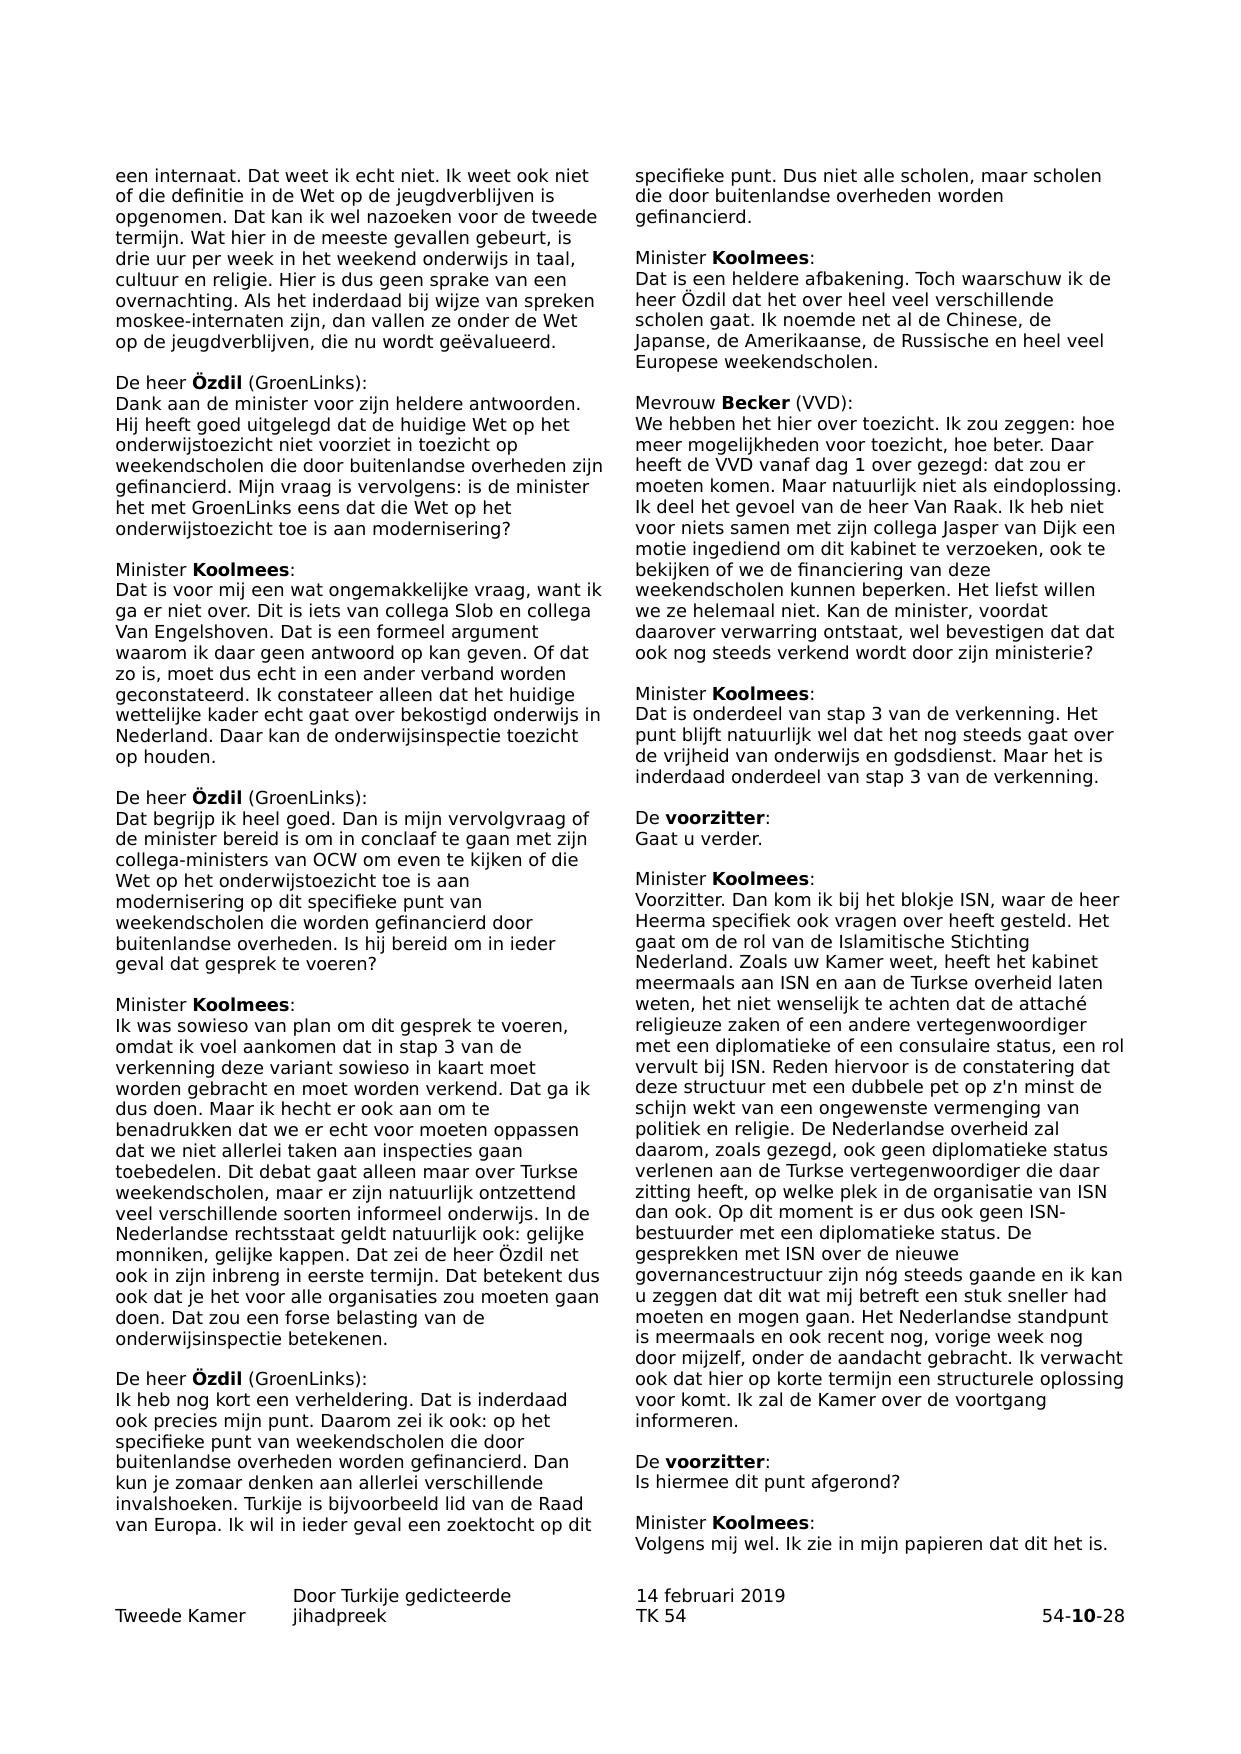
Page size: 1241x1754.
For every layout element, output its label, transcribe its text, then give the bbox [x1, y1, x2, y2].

text De heer Özdil (GroenLinks): [115, 373, 605, 393]
text De heer Özdil (GroenLinks): [115, 1369, 605, 1390]
text Minister Koolmees: [115, 995, 605, 1016]
text Minister Koolmees: [635, 248, 1125, 268]
text Voorzitter. Dan kom ik bij het blokje ISN, waar de heer Heerma specifiek ook vragen over heeft gesteld. Het gaat om de rol van de Islamitische Stichting Nederland. Zoals uw Kamer weet, heeft het kabinet meermaals aan ISN en aan de Turkse overheid laten weten, het niet wenselijk te achten dat de attaché religieuze zaken of een andere vertegenwoordiger met een diplomatieke of een consulaire status, een rol vervult bij ISN. Reden hiervoor is de constatering dat deze structuur met een dubbele pet op z'n minst de schijn wekt van een ongewenste vermenging van politiek en religie. De Nederlandse overheid zal daarom, zoals gezegd, ook geen diplomatieke status verlenen aan de Turkse vertegenwoordiger die daar zitting heeft, op welke plek in de organisatie van ISN dan ook. Op dit moment is er dus ook geen ISN-bestuurder met een diplomatieke status. De gesprekken met ISN over de nieuwe governancestructuur zijn nóg steeds gaande en ik kan u zeggen dat dit wat mij betreft een stuk sneller had moeten en mogen gaan. Het Nederlandse standpunt is meermaals en ook recent nog, vorige week nog door mijzelf, onder de aandacht gebracht. Ik verwacht ook dat hier op korte termijn een structurele oplossing voor komt. Ik zal de Kamer over de voortgang informeren. [635, 890, 1125, 1431]
text Dat is onderdeel van stap 3 van de verkenning. Het punt blijft natuurlijk wel dat het nog steeds gaat over de vrijheid van onderwijs en godsdienst. Maar het is inderdaad onderdeel van stap 3 van de verkenning. [635, 704, 1125, 787]
text specifieke punt. Dus niet alle scholen, maar scholen die door buitenlandse overheden worden gefinancierd. [635, 165, 1125, 228]
text Volgens mij wel. Ik zie in mijn papieren dat dit het is. [635, 1534, 1125, 1554]
text Minister Koolmees: [115, 559, 605, 580]
text Minister Koolmees: [635, 683, 1125, 704]
text De voorzitter: [635, 1451, 1125, 1472]
text De voorzitter: [635, 807, 1125, 828]
text We hebben het hier over toezicht. Ik zou zeggen: hoe meer mogelijkheden voor toezicht, hoe beter. Daar heeft de VVD vanaf dag 1 over gezegd: dat zou er moeten komen. Maar natuurlijk niet als eindoplossing. Ik deel het gevoel van de heer Van Raak. Ik heb niet voor niets samen met zijn collega Jasper van Dijk een motie ingediend om dit kabinet te verzoeken, ook te bekijken of we de financiering van deze weekendscholen kunnen beperken. Het liefst willen we ze helemaal niet. Kan de minister, voordat daarover verwarring ontstaat, wel bevestigen dat dat ook nog steeds verkend wordt door zijn ministerie? [635, 413, 1125, 663]
text Minister Koolmees: [635, 869, 1125, 890]
text Dat is voor mij een wat ongemakkelijke vraag, want ik ga er niet over. Dit is iets van collega Slob en collega Van Engelshoven. Dat is een formeel argument waarom ik daar geen antwoord op kan geven. Of dat zo is, moet dus echt in een ander verband worden geconstateerd. Ik constateer alleen dat het huidige wettelijke kader echt gaat over bekostigd onderwijs in Nederland. Daar kan de onderwijsinspectie toezicht op houden. [115, 580, 605, 768]
text Ik heb nog kort een verheldering. Dat is inderdaad ook precies mijn punt. Daarom zei ik ook: op het specifieke punt van weekendscholen die door buitenlandse overheden worden gefinancierd. Dan kun je zomaar denken aan allerlei verschillende invalshoeken. Turkije is bijvoorbeeld lid van de Raad van Europa. Ik wil in ieder geval een zoektocht op dit [115, 1390, 605, 1536]
text Dank aan de minister voor zijn heldere antwoorden. Hij heeft goed uitgelegd dat de huidige Wet op het onderwijstoezicht niet voorziet in toezicht op weekendscholen die door buitenlandse overheden zijn gefinancierd. Mijn vraag is vervolgens: is de minister het met GroenLinks eens dat die Wet op het onderwijstoezicht toe is aan modernisering? [115, 393, 605, 539]
text Ik was sowieso van plan om dit gesprek te voeren, omdat ik voel aankomen dat in stap 3 van de verkenning deze variant sowieso in kaart moet worden gebracht en moet worden verkend. Dat ga ik dus doen. Maar ik hecht er ook aan om te benadrukken dat we er echt voor moeten oppassen dat we niet allerlei taken aan inspecties gaan toebedelen. Dit debat gaat alleen maar over Turkse weekendscholen, maar er zijn natuurlijk ontzettend veel verschillende soorten informeel onderwijs. In de Nederlandse rechtsstaat geldt natuurlijk ook: gelijke monniken, gelijke kappen. Dat zei de heer Özdil net ook in zijn inbreng in eerste termijn. Dat betekent dus ook dat je het voor alle organisaties zou moeten gaan doen. Dat zou een forse belasting van de onderwijsinspectie betekenen. [115, 1016, 605, 1349]
text een internaat. Dat weet ik echt niet. Ik weet ook niet of die definitie in de Wet op de jeugdverblijven is opgenomen. Dat kan ik wel nazoeken voor de tweede termijn. Wat hier in de meeste gevallen gebeurt, is drie uur per week in het weekend onderwijs in taal, cultuur en religie. Hier is dus geen sprake van een overnachting. Als het inderdaad bij wijze van spreken moskee-internaten zijn, dan vallen ze onder de Wet op de jeugdverblijven, die nu wordt geëvalueerd. [115, 165, 605, 353]
text Mevrouw Becker (VVD): [635, 393, 1125, 413]
text Minister Koolmees: [635, 1513, 1125, 1534]
text Dat begrijp ik heel goed. Dan is mijn vervolgvraag of de minister bereid is om in conclaaf te gaan met zijn collega-ministers van OCW om even te kijken of die Wet op het onderwijstoezicht toe is aan modernisering op dit specifieke punt van weekendscholen die worden gefinancierd door buitenlandse overheden. Is hij bereid om in ieder geval dat gesprek te voeren? [115, 808, 605, 975]
text De heer Özdil (GroenLinks): [115, 788, 605, 808]
text Is hiermee dit punt afgerond? [635, 1472, 1125, 1493]
text Dat is een heldere afbakening. Toch waarschuw ik de heer Özdil dat het over heel veel verschillende scholen gaat. Ik noemde net al de Chinese, de Japanse, de Amerikaanse, de Russische en heel veel Europese weekendscholen. [635, 268, 1125, 373]
text Gaat u verder. [635, 828, 1125, 849]
